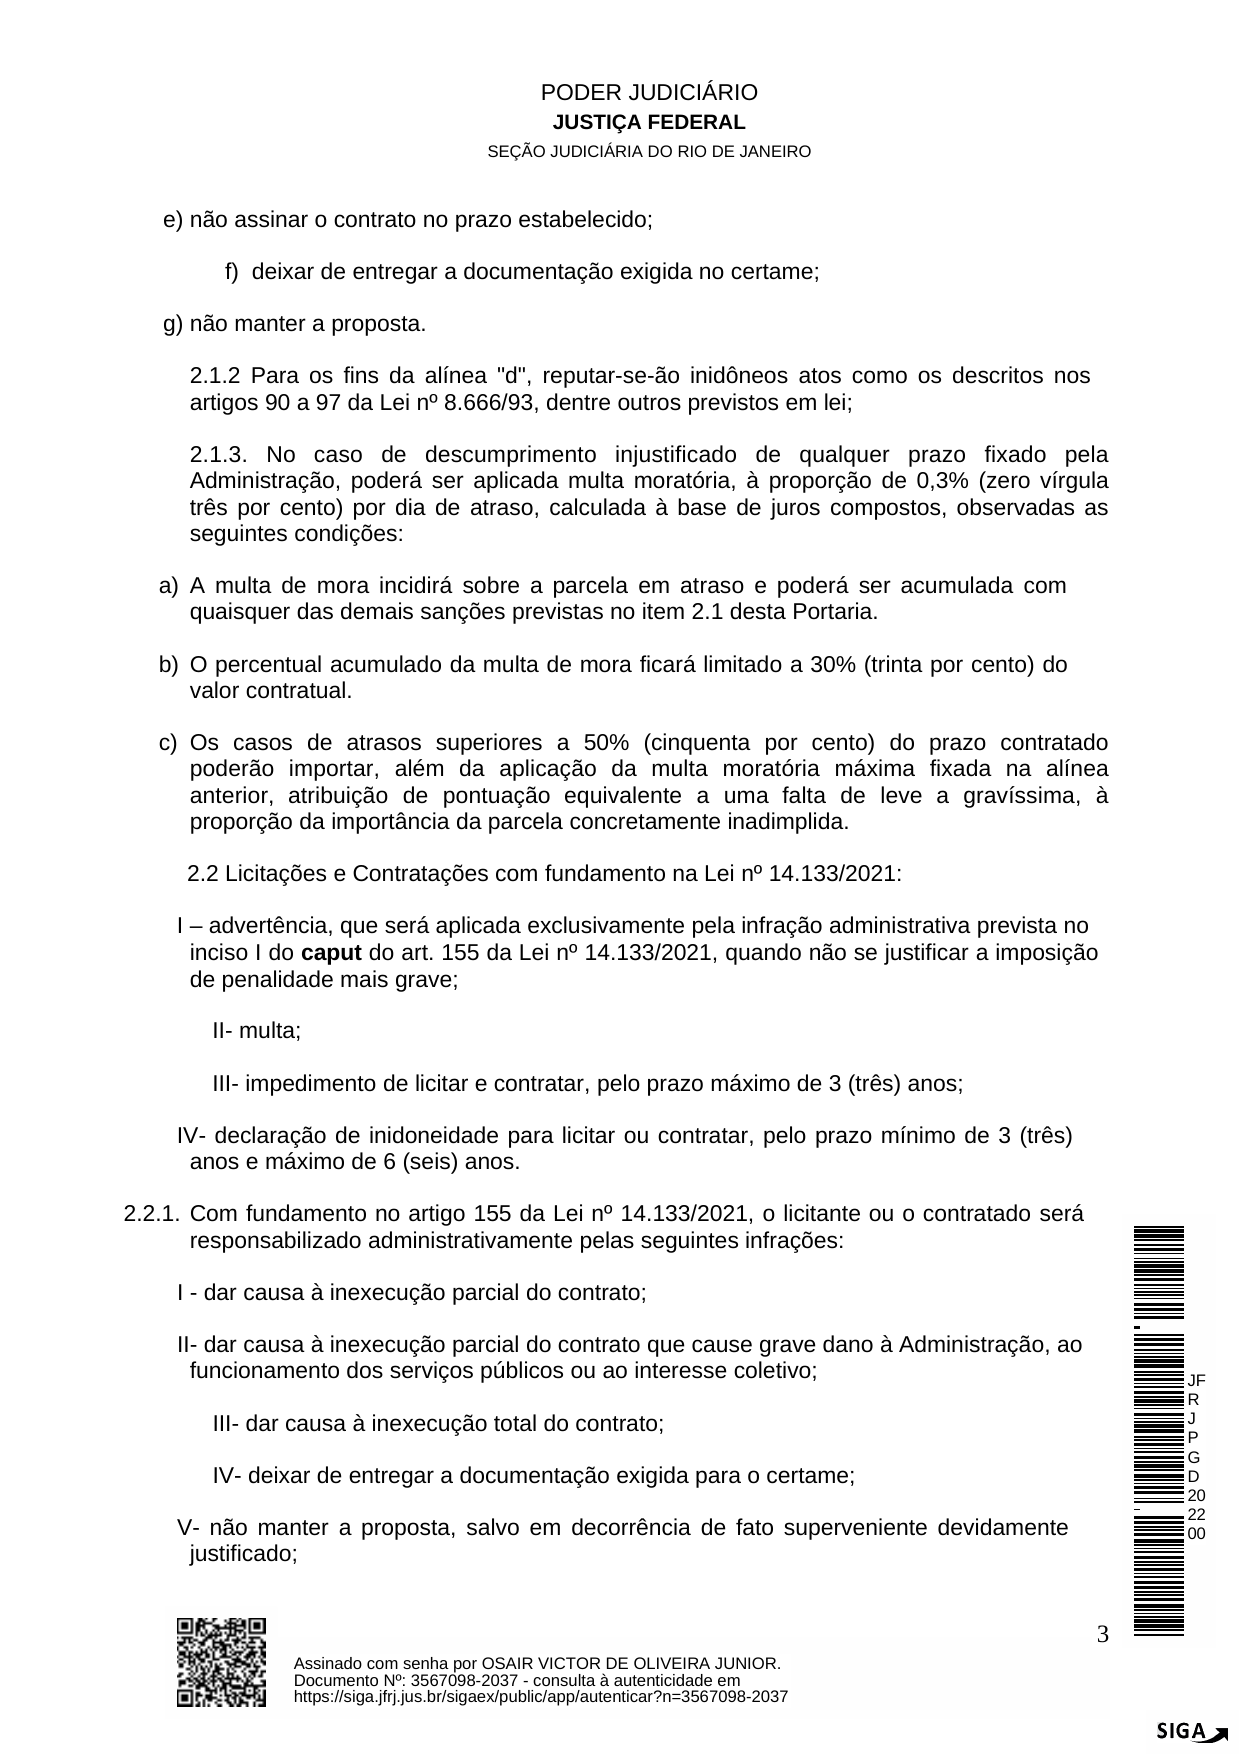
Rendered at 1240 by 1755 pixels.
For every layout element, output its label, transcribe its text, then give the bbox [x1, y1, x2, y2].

list - dar causa à inexecução total do contrato; [212, 1410, 1122, 1436]
list Com fundamento no artigo 155 da Lei nº 14.133/2021, o licitante ou o contratado será responsabilizado administrativamente pelas seguintes infrações: [154, 1200, 1109, 1253]
list Os casos de atrasos superiores a 50% (cinquenta por cento) do prazo contratado poderão importar, além da aplicação da multa moratória máxima fixada na alínea anterior, atribuição de pontuação equivalente a uma falta de leve a gravíssima, à proporção da importância da parcela concretamente inadimplida. [158, 729, 1109, 834]
list JFRJPGD202200034A [1187, 1371, 1206, 1545]
list não assinar o contrato no prazo estabelecido; [163, 206, 1227, 232]
list - dar causa à inexecução parcial do contrato; [177, 1279, 1122, 1305]
list - impedimento de licitar e contratar, pelo prazo máximo de 3 (três) anos; [212, 1070, 1227, 1096]
list não manter a proposta. [163, 310, 1227, 336]
list – advertência, que será aplicada exclusivamente pela infração administrativa prevista no inciso I do caput do art. 155 da Lei nº 14.133/2021, quando não se justificar a imposição de penalidade mais grave; [177, 912, 1109, 992]
list O percentual acumulado da multa de mora ficará limitado a 30% (trinta por cento) do valor contratual. [158, 651, 1109, 703]
list - dar causa à inexecução parcial do contrato que cause grave dano à Administração, ao funcionamento dos serviços públicos ou ao interesse coletivo; [177, 1331, 1109, 1384]
list deixar de entregar a documentação exigida no certame; [225, 258, 1227, 284]
list - multa; [212, 1017, 1227, 1044]
list A multa de mora incidirá sobre a parcela em atraso e poderá ser acumulada com quaisquer das demais sanções previstas no item 2.1 desta Portaria. [158, 572, 1109, 625]
list - não manter a proposta, salvo em decorrência de fato superveniente devidamente justificado; [177, 1514, 1109, 1567]
text 2.1.3. No caso de descumprimento injustificado de qualquer prazo fixado pela Administração, poderá ser aplicada multa moratória, à proporção de 0,3% (zero vírgula três por cento) por dia de atraso, calculada à base de juros compostos, observadas as seguintes condições: [189, 441, 1109, 546]
text 2.1.2 Para os fins da alínea "d", reputar-se-ão inidôneos atos como os descritos nos artigos 90 a 97 da Lei nº 8.666/93, dentre outros previstos em lei; [189, 362, 1109, 415]
list Licitações e Contratações com fundamento na Lei nº 14.133/2021: [189, 860, 1227, 887]
list - declaração de inidoneidade para licitar ou contratar, pelo prazo mínimo de 3 (três) anos e máximo de 6 (seis) anos. [177, 1122, 1109, 1174]
list - deixar de entregar a documentação exigida para o certame; [212, 1462, 1122, 1488]
